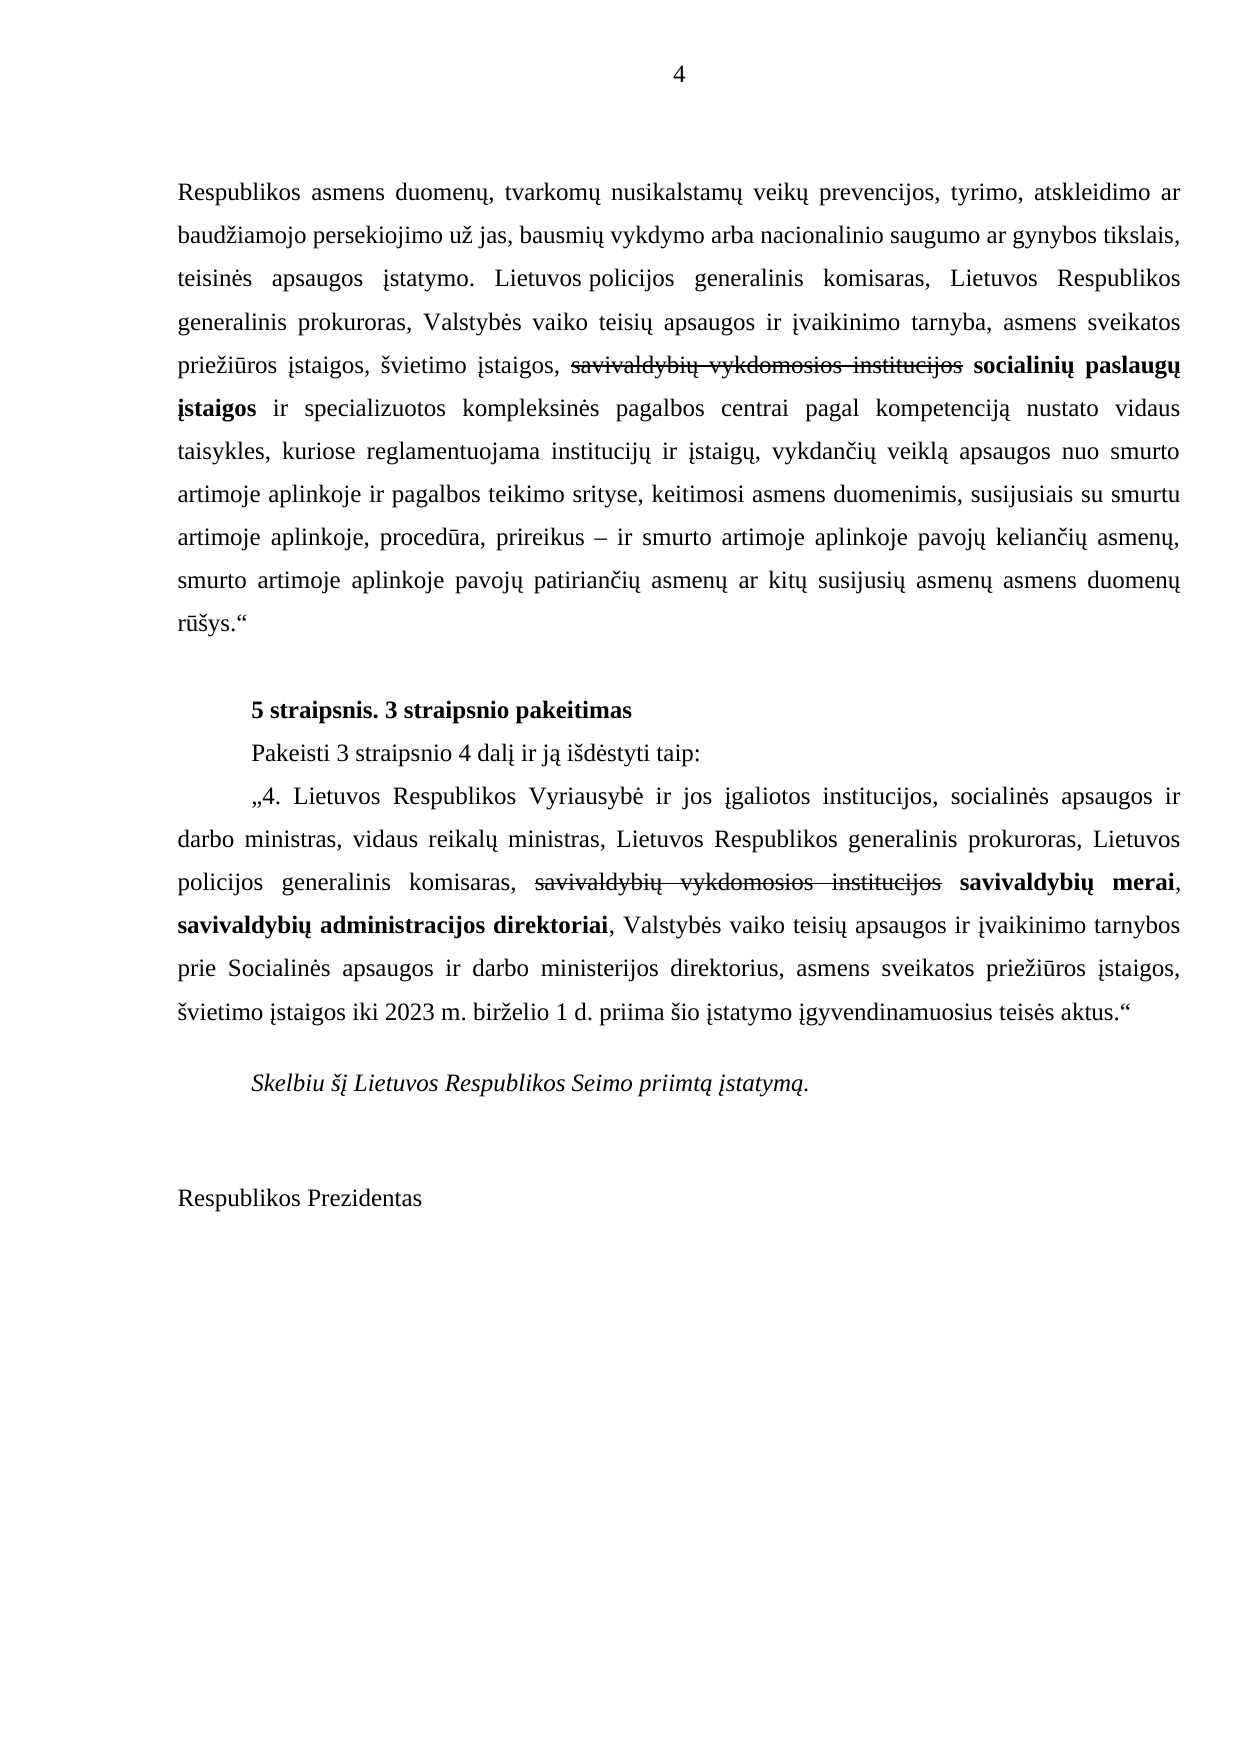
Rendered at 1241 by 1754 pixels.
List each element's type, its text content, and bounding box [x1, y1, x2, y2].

text Respublikos asmens duomenų, tvarkomų nusikalstamų veikų prevencijos, tyrimo, atskleidimo ar baudžiamojo persekiojimo už jas, bausmių vykdymo arba nacionalinio saugumo ar gynybos tikslais, teisinės apsaugos įstatymo. Lietuvos policijos generalinis komisaras, Lietuvos Respublikos generalinis prokuroras, Valstybės vaiko teisių apsaugos ir įvaikinimo tarnyba, asmens sveikatos priežiūros įstaigos, švietimo įstaigos, savivaldybių vykdomosios institucijos socialinių paslaugų įstaigos ir specializuotos kompleksinės pagalbos centrai pagal kompetenciją nustato vidaus taisykles, kuriose reglamentuojama institucijų ir įstaigų, vykdančių veiklą apsaugos nuo smurto artimoje aplinkoje ir pagalbos teikimo srityse, keitimosi asmens duomenimis, susijusiais su smurtu artimoje aplinkoje, procedūra, prireikus – ir smurto artimoje aplinkoje pavojų keliančių asmenų, smurto artimoje aplinkoje pavojų patiriančių asmenų ar kitų susijusių asmenų asmens duomenų rūšys.“ [177, 177, 1181, 637]
text „4. Lietuvos Respublikos Vyriausybė ir jos įgaliotos institucijos, socialinės apsaugos ir darbo ministras, vidaus reikalų ministras, Lietuvos Respublikos generalinis prokuroras, Lietuvos policijos generalinis komisaras, savivaldybių vykdomosios institucijos savivaldybių merai, savivaldybių administracijos direktoriai, Valstybės vaiko teisių apsaugos ir įvaikinimo tarnybos prie Socialinės apsaugos ir darbo ministerijos direktorius, asmens sveikatos priežiūros įstaigos, švietimo įstaigos iki 2023 m. birželio 1 d. priima šio įstatymo įgyvendinamuosius teisės aktus.“ [177, 781, 1181, 1025]
text Pakeisti 3 straipsnio 4 dalį ir ją išdėstyti taip: [177, 738, 1181, 767]
text Respublikos Prezidentas [177, 1183, 1181, 1212]
text Skelbiu šį Lietuvos Respublikos Seimo priimtą įstatymą. [177, 1068, 1181, 1097]
text 5 straipsnis. 3 straipsnio pakeitimas [251, 695, 1181, 723]
